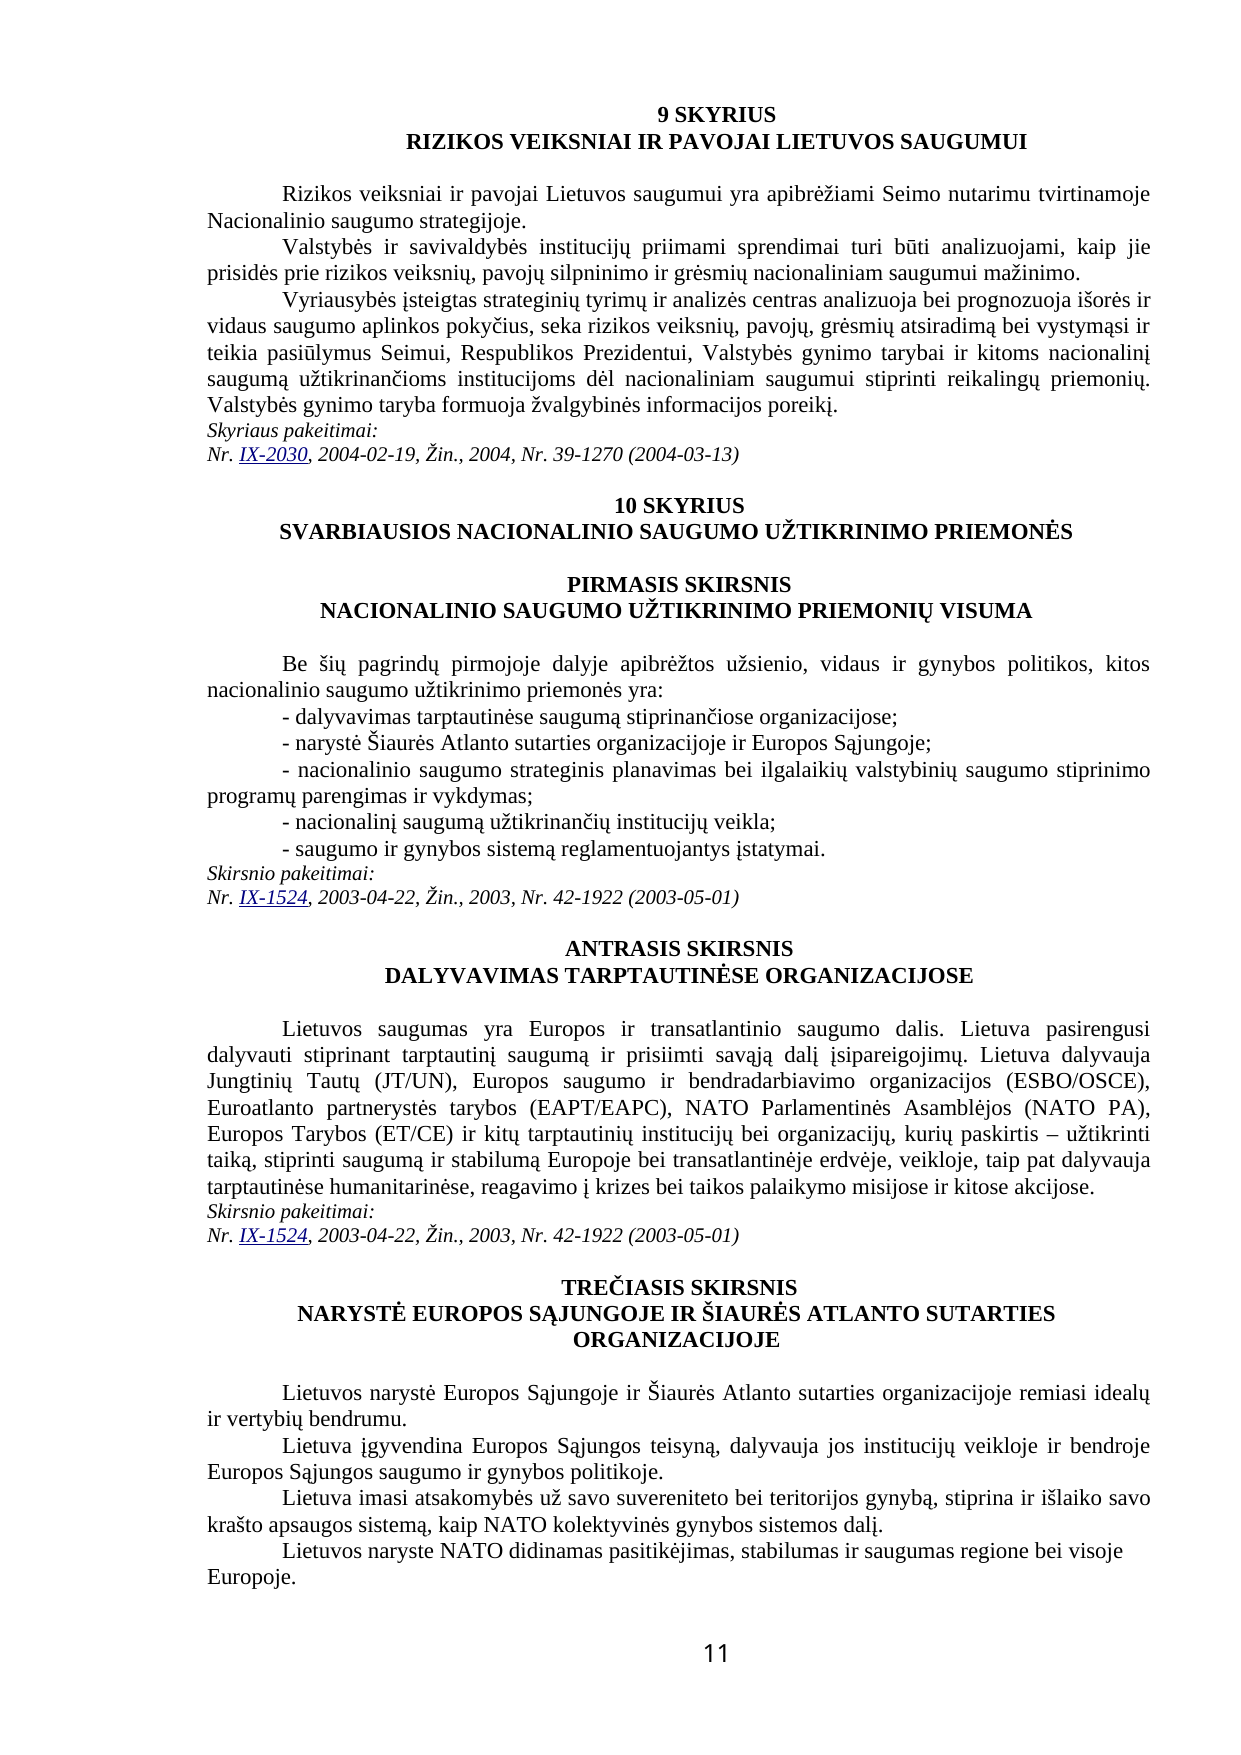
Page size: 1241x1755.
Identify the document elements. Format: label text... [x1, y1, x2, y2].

text - narystė Šiaurės Atlanto sutarties organizacijoje ir Europos Sąjungoje; [207, 729, 1152, 756]
text Lietuva imasi atsakomybės už savo suvereniteto bei teritorijos gynybą, stiprina ir išlaiko savo krašto apsaugos sistemą, kaip NATO kolektyvinės gynybos sistemos dalį. [207, 1484, 1152, 1537]
text 10 skyrius [207, 492, 1152, 518]
text Lietuvos naryste NATO didinamas pasitikėjimas, stabilumas ir saugumas regione bei visoje Europoje. [207, 1537, 1152, 1590]
subtitle DALYVAVIMAS TARPTAUTINĖSE ORGANIZACIJOSE [207, 962, 1152, 988]
text - dalyvavimas tarptautinėse saugumą stiprinančiose organizacijose; [207, 703, 1152, 729]
text Skyriaus pakeitimai: [207, 418, 1152, 442]
text Vyriausybės įsteigtas strateginių tyrimų ir analizės centras analizuoja bei prognozuoja išorės ir vidaus saugumo aplinkos pokyčius, seka rizikos veiksnių, pavojų, grėsmių atsiradimą bei vystymąsi ir teikia pasiūlymus Seimui, Respublikos Prezidentui, Valstybės gynimo tarybai ir kitoms nacionalinį saugumą užtikrinančioms institucijoms dėl nacionaliniam saugumui stiprinti reikalingų priemonių. Valstybės gynimo taryba formuoja žvalgybinės informacijos poreikį. [207, 286, 1152, 418]
text AntrasIS skirsnis [207, 936, 1152, 962]
text SVARBIAUSIOS NACIONALINIO SAUGUMO UŽTIKRINIMO PRIEMONĖS [207, 518, 1152, 545]
text Valstybės ir savivaldybės institucijų priimami sprendimai turi būti analizuojami, kaip jie prisidės prie rizikos veiksnių, pavojų silpninimo ir grėsmių nacionaliniam saugumui mažinimo. [207, 233, 1152, 286]
text - nacionalinio saugumo strateginis planavimas bei ilgalaikių valstybinių saugumo stiprinimo programų parengimas ir vykdymas; [207, 756, 1152, 808]
text Rizikos veiksniai ir pavojai Lietuvos saugumui yra apibrėžiami Seimo nutarimu tvirtinamoje Nacionalinio saugumo strategijoje. [207, 180, 1152, 233]
text Nr. IX-2030, 2004-02-19, Žin., 2004, Nr. 39-1270 (2004-03-13) [207, 442, 1152, 466]
text Lietuva įgyvendina Europos Sąjungos teisyną, dalyvauja jos institucijų veikloje ir bendroje Europos Sąjungos saugumo ir gynybos politikoje. [207, 1432, 1152, 1484]
text ORGANIZACIJOJE [207, 1326, 1152, 1353]
text - saugumo ir gynybos sistemą reglamentuojantys įstatymai. [207, 835, 1152, 861]
text 9 skyrius [207, 101, 1152, 128]
text Lietuvos narystė Europos Sąjungoje ir Šiaurės Atlanto sutarties organizacijoje remiasi idealų ir vertybių bendrumu. [207, 1379, 1152, 1432]
text PirmasIS skirsnis [207, 571, 1152, 597]
text RIZIKOS VEIKSNIAI IR PAVOJAI LIETUVOS SAUGUMUI [207, 128, 1152, 154]
text - nacionalinį saugumą užtikrinančių institucijų veikla; [207, 808, 1152, 835]
text Lietuvos saugumas yra Europos ir transatlantinio saugumo dalis. Lietuva pasirengusi dalyvauti stiprinant tarptautinį saugumą ir prisiimti savąją dalį įsipareigojimų. Lietuva dalyvauja Jungtinių Tautų (JT/UN), Europos saugumo ir bendradarbiavimo organizacijos (ESBO/OSCE), Euroatlanto partnerystės tarybos (EAPT/EAPC), NATO Parlamentinės Asamblėjos (NATO PA), Europos Tarybos (ET/CE) ir kitų tarptautinių institucijų bei organizacijų, kurių paskirtis – užtikrinti taiką, stiprinti saugumą ir stabilumą Europoje bei transatlantinėje erdvėje, veikloje, taip pat dalyvauja tarptautinėse humanitarinėse, reagavimo į krizes bei taikos palaikymo misijose ir kitose akcijose. [207, 1014, 1152, 1199]
text NARYSTĖ EUROPOS SĄJUNGOJE IR ŠIAURĖS ATLANTO SUTARTIES [207, 1300, 1152, 1326]
text Be šių pagrindų pirmojoje dalyje apibrėžtos užsienio, vidaus ir gynybos politikos, kitos nacionalinio saugumo užtikrinimo priemonės yra: [207, 650, 1152, 703]
text Skirsnio pakeitimai: [207, 861, 1152, 885]
text Skirsnio pakeitimai: [207, 1199, 1152, 1223]
text TrečiasIS skirsnis [207, 1273, 1152, 1300]
text Nr. IX-1524, 2003-04-22, Žin., 2003, Nr. 42-1922 (2003-05-01) [207, 885, 1152, 909]
text Nr. IX-1524, 2003-04-22, Žin., 2003, Nr. 42-1922 (2003-05-01) [207, 1223, 1152, 1247]
text NACIONALINIO SAUGUMO UŽTIKRINIMO PRIEMONIŲ VISUMA [207, 597, 1152, 624]
